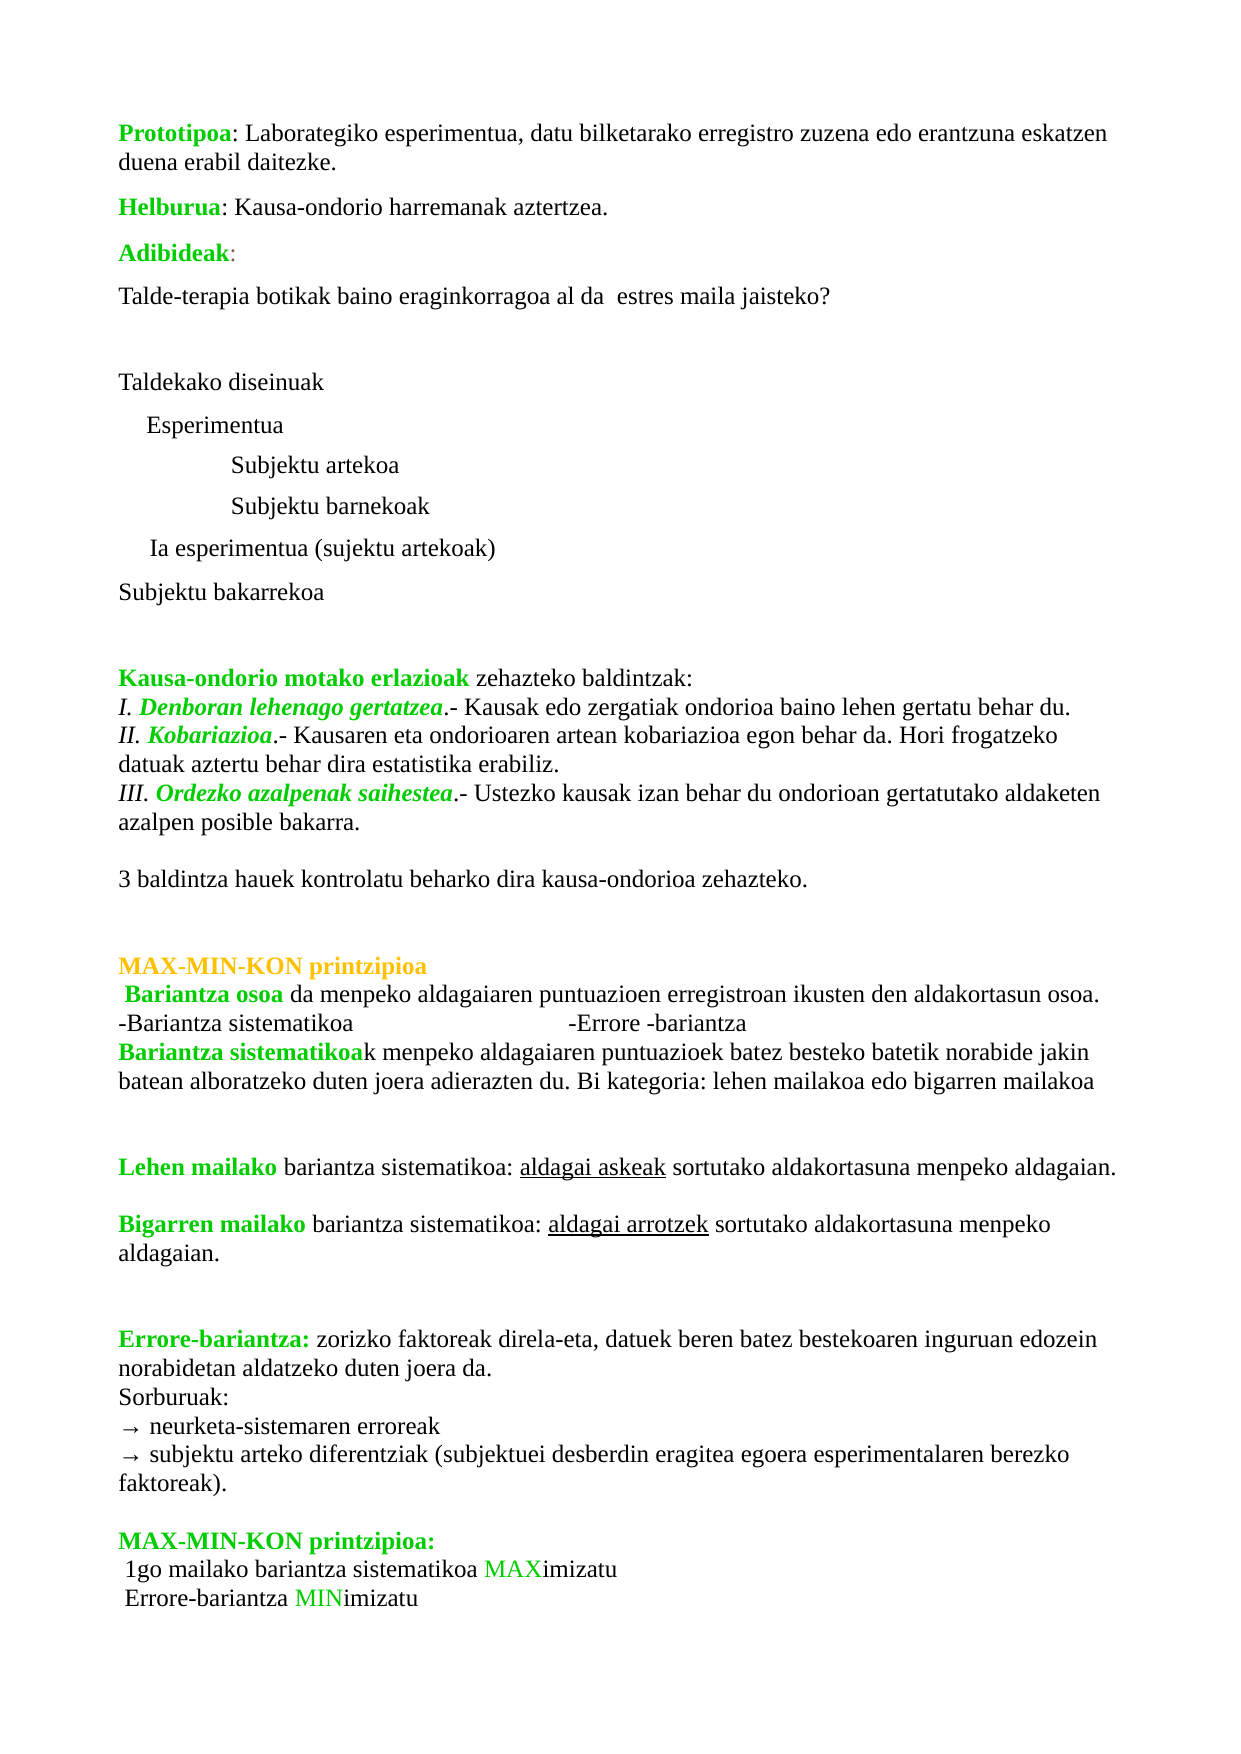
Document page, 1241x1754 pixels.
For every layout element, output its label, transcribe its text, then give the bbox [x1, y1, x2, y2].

text Taldekako diseinuak [118, 367, 1122, 396]
text Ia esperimentua (sujektu artekoak) [118, 533, 1122, 562]
text III. Ordezko azalpenak saihestea.- Ustezko kausak izan behar du ondorioan gertatutako aldaketen azalpen posible bakarra. [118, 778, 1122, 836]
text 1go mailako bariantza sistematikoa MAXimizatu [118, 1554, 1122, 1583]
text Bariantza osoa da menpeko aldagaiaren puntuazioen erregistroan ikusten den aldakortasun osoa. [118, 979, 1122, 1008]
text Errore-bariantza MINimizatu [118, 1583, 1122, 1612]
text 3 baldintza hauek kontrolatu beharko dira kausa-ondorioa zehazteko. [118, 864, 1122, 893]
text Subjektu bakarrekoa [118, 577, 1122, 605]
text Adibideak: [118, 238, 1122, 266]
text I. Denboran lehenago gertatzea.- Kausak edo zergatiak ondorioa baino lehen gertatu behar du. [118, 692, 1122, 721]
text -Bariantza sistematikoa -Errore -bariantza [118, 1008, 1122, 1037]
text Subjektu artekoa [118, 450, 1122, 479]
text Bigarren mailako bariantza sistematikoa: aldagai arrotzek sortutako aldakortasuna menpeko aldagaian. [118, 1209, 1122, 1267]
text Bariantza sistematikoak menpeko aldagaiaren puntuazioek batez besteko batetik norabide jakin batean alboratzeko duten joera adierazten du. Bi kategoria: lehen mailakoa edo bigarren mailakoa [118, 1037, 1122, 1094]
text Kausa-ondorio motako erlazioak zehazteko baldintzak: [118, 663, 1122, 692]
text Errore-bariantza: zorizko faktoreak direla-eta, datuek beren batez bestekoaren inguruan edozein norabidetan aldatzeko duten joera da. [118, 1324, 1122, 1382]
text II. Kobariazioa.- Kausaren eta ondorioaren artean kobariazioa egon behar da. Hori frogatzeko datuak aztertu behar dira estatistika erabiliz. [118, 721, 1122, 778]
text → subjektu arteko diferentziak (subjektuei desberdin eragitea egoera esperimentalaren berezko faktoreak). [118, 1439, 1122, 1497]
text Lehen mailako bariantza sistematikoa: aldagai askeak sortutako aldakortasuna menpeko aldagaian. [118, 1152, 1122, 1181]
text Subjektu barnekoak [118, 491, 1122, 520]
text MAX-MIN-KON printzipioa [118, 951, 1122, 979]
text Esperimentua [118, 410, 1122, 438]
text Talde-terapia botikak baino eraginkorragoa al da estres maila jaisteko? [118, 281, 1122, 310]
text Sorburuak: [118, 1382, 1122, 1411]
text → neurketa-sistemaren erroreak [118, 1411, 1122, 1439]
text Prototipoa: Laborategiko esperimentua, datu bilketarako erregistro zuzena edo erantzuna eskatzen duena erabil daitezke. [118, 118, 1122, 176]
text Helburua: Kausa-ondorio harremanak aztertzea. [118, 192, 1122, 221]
text MAX-MIN-KON printzipioa: [118, 1526, 1122, 1554]
